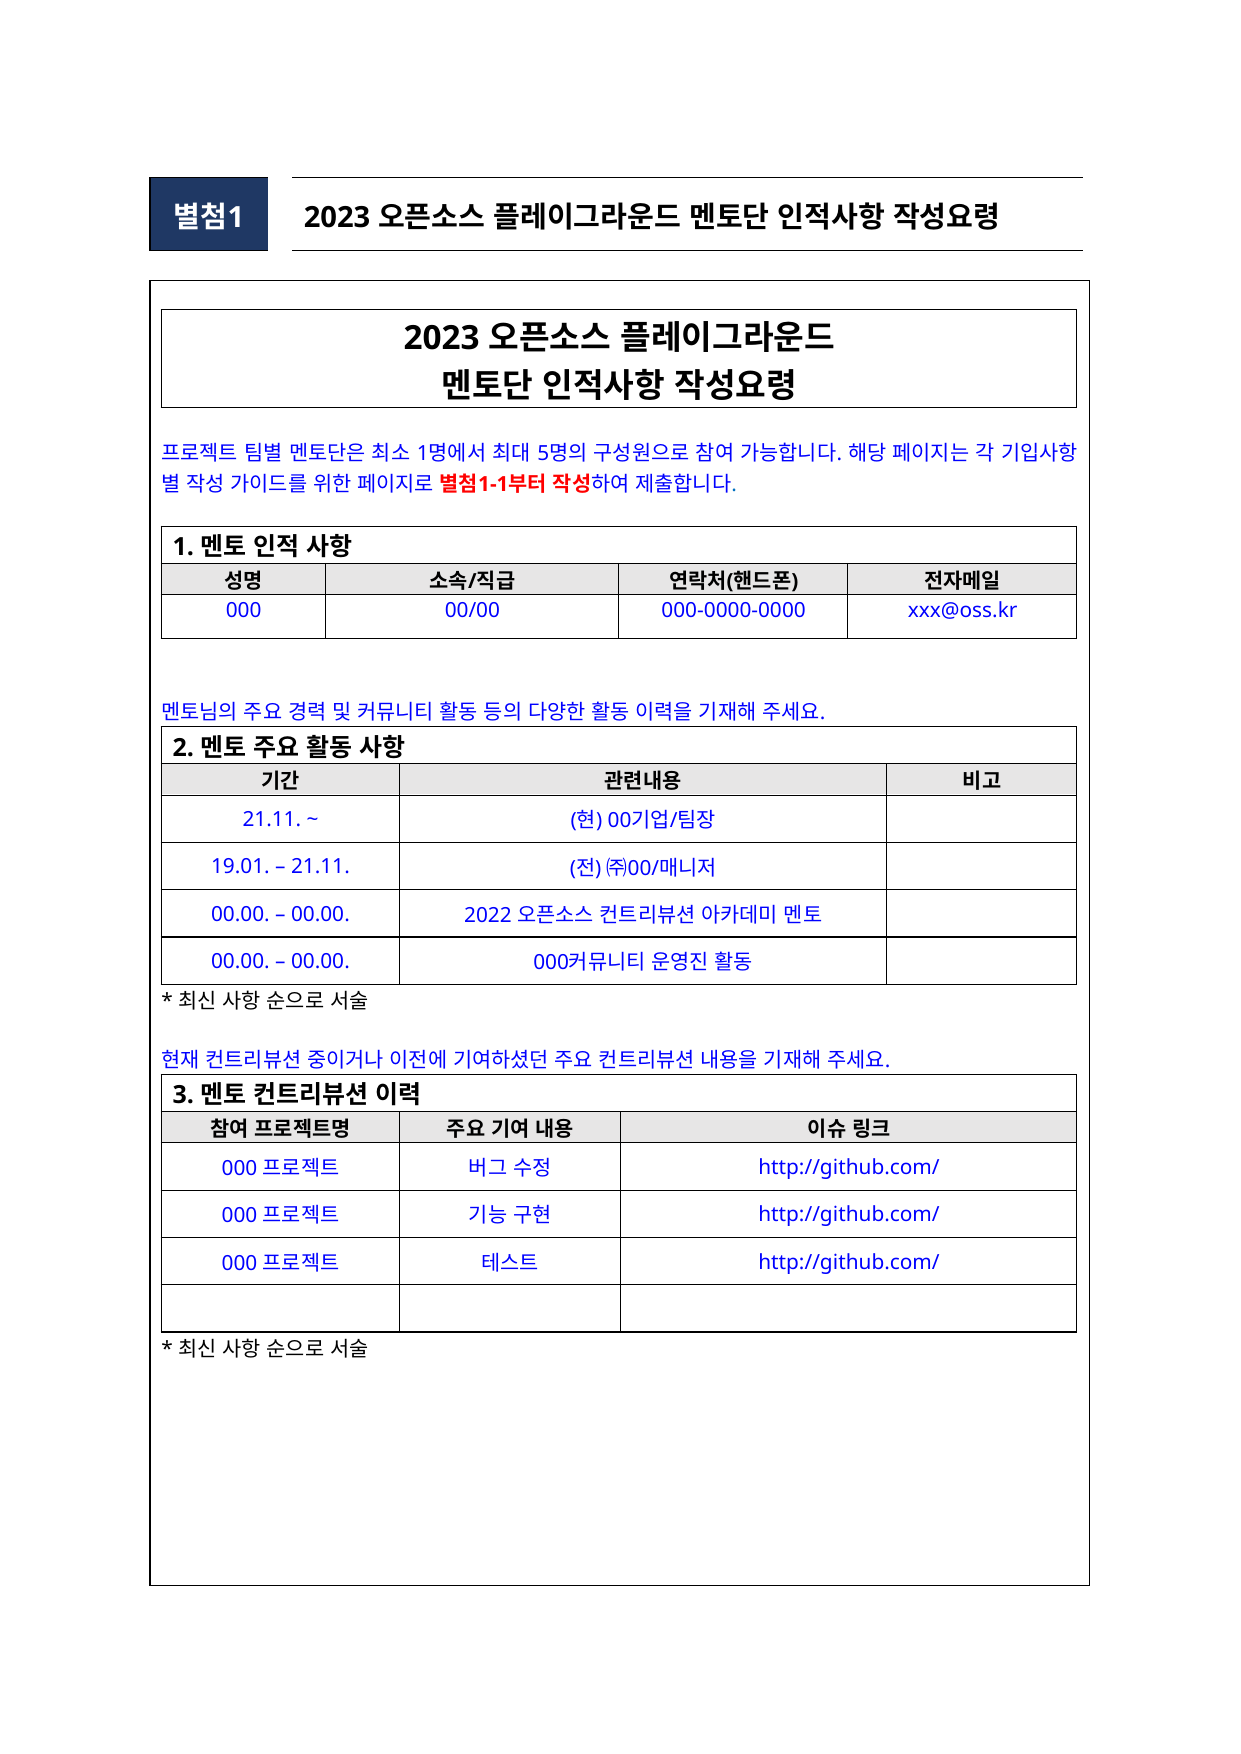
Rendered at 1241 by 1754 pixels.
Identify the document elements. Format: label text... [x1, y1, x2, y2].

table_cell [887, 843, 1076, 889]
table_cell [400, 1285, 620, 1331]
table_cell 000-0000-0000 [619, 595, 847, 638]
table_header 1. 멘토 인적 사항 [162, 527, 1076, 563]
table_header 3. 멘토 컨트리뷰션 이력 [162, 1075, 1076, 1111]
table_cell 소속/직급 [326, 564, 618, 594]
table_cell [621, 1285, 1076, 1331]
table_cell (전) ㈜00/매니저 [400, 843, 886, 889]
table_cell (현) 00기업/팀장 [400, 796, 886, 842]
table_cell xxx@oss.kr [848, 595, 1076, 638]
table_cell 전자메일 [848, 564, 1076, 594]
table_header [268, 177, 292, 250]
table_cell 000 프로젝트 [162, 1238, 399, 1284]
table_cell 성명 [162, 564, 325, 594]
table_cell 이슈 링크 [621, 1112, 1076, 1142]
table_cell http://github.com/ [621, 1143, 1076, 1189]
table_cell 00.00. – 00.00. [162, 890, 399, 936]
table_cell http://github.com/ [621, 1238, 1076, 1284]
table_header 2. 멘토 주요 활동 사항 [162, 727, 1076, 763]
table_cell 참여 프로젝트명 [162, 1112, 399, 1142]
table_cell 000 프로젝트 [162, 1191, 399, 1237]
table_cell 연락처(핸드폰) [619, 564, 847, 594]
table_cell 19.01. – 21.11. [162, 843, 399, 889]
table_cell 000 프로젝트 [162, 1143, 399, 1189]
table_cell [162, 1285, 399, 1331]
table_cell 000커뮤니티 운영진 활동 [400, 938, 886, 984]
table_header 2023 오픈소스 플레이그라운드 멘토단 인적사항 작성요령 [162, 310, 1076, 407]
table_cell 테스트 [400, 1238, 620, 1284]
table_cell 비고 [887, 764, 1076, 794]
table_cell 21.11. ~ [162, 796, 399, 842]
table_header 프로젝트 팀별 멘토단은 최소 1명에서 최대 5명의 구성원으로 참여 가능합니다. 해당 페이지는 각 기입사항 별 작성 가이드를 위한 페이지로 별첨1-1부터 작성하여 제출합니다. 멘토님의 주요 경력 및 커뮤니티 활동 등의 다양한 활동 이력을 기재해 주세요. * 최신 사항 순으로 서술 현재 컨트리뷰션 중이거나 이전에 기여하셨던 주요 컨트리뷰션 내용을 기재해 주세요. * 최신 사항 순으로 서술 [151, 281, 1089, 1585]
table_cell 주요 기여 내용 [400, 1112, 620, 1142]
table_cell 2022 오픈소스 컨트리뷰션 아카데미 멘토 [400, 890, 886, 936]
table_cell http://github.com/ [621, 1191, 1076, 1237]
table_cell 기간 [162, 764, 399, 794]
table_header 2023 오픈소스 플레이그라운드 멘토단 인적사항 작성요령 [292, 178, 1083, 250]
table_cell 00/00 [326, 595, 618, 638]
table_cell 00.00. – 00.00. [162, 938, 399, 984]
table_cell 000 [162, 595, 325, 638]
table_cell 기능 구현 [400, 1191, 620, 1237]
table_cell 관련내용 [400, 764, 886, 794]
table_cell [887, 796, 1076, 842]
table_cell [887, 938, 1076, 984]
table_header 별첨1 [151, 178, 268, 250]
table_cell 버그 수정 [400, 1143, 620, 1189]
table_cell [887, 890, 1076, 936]
